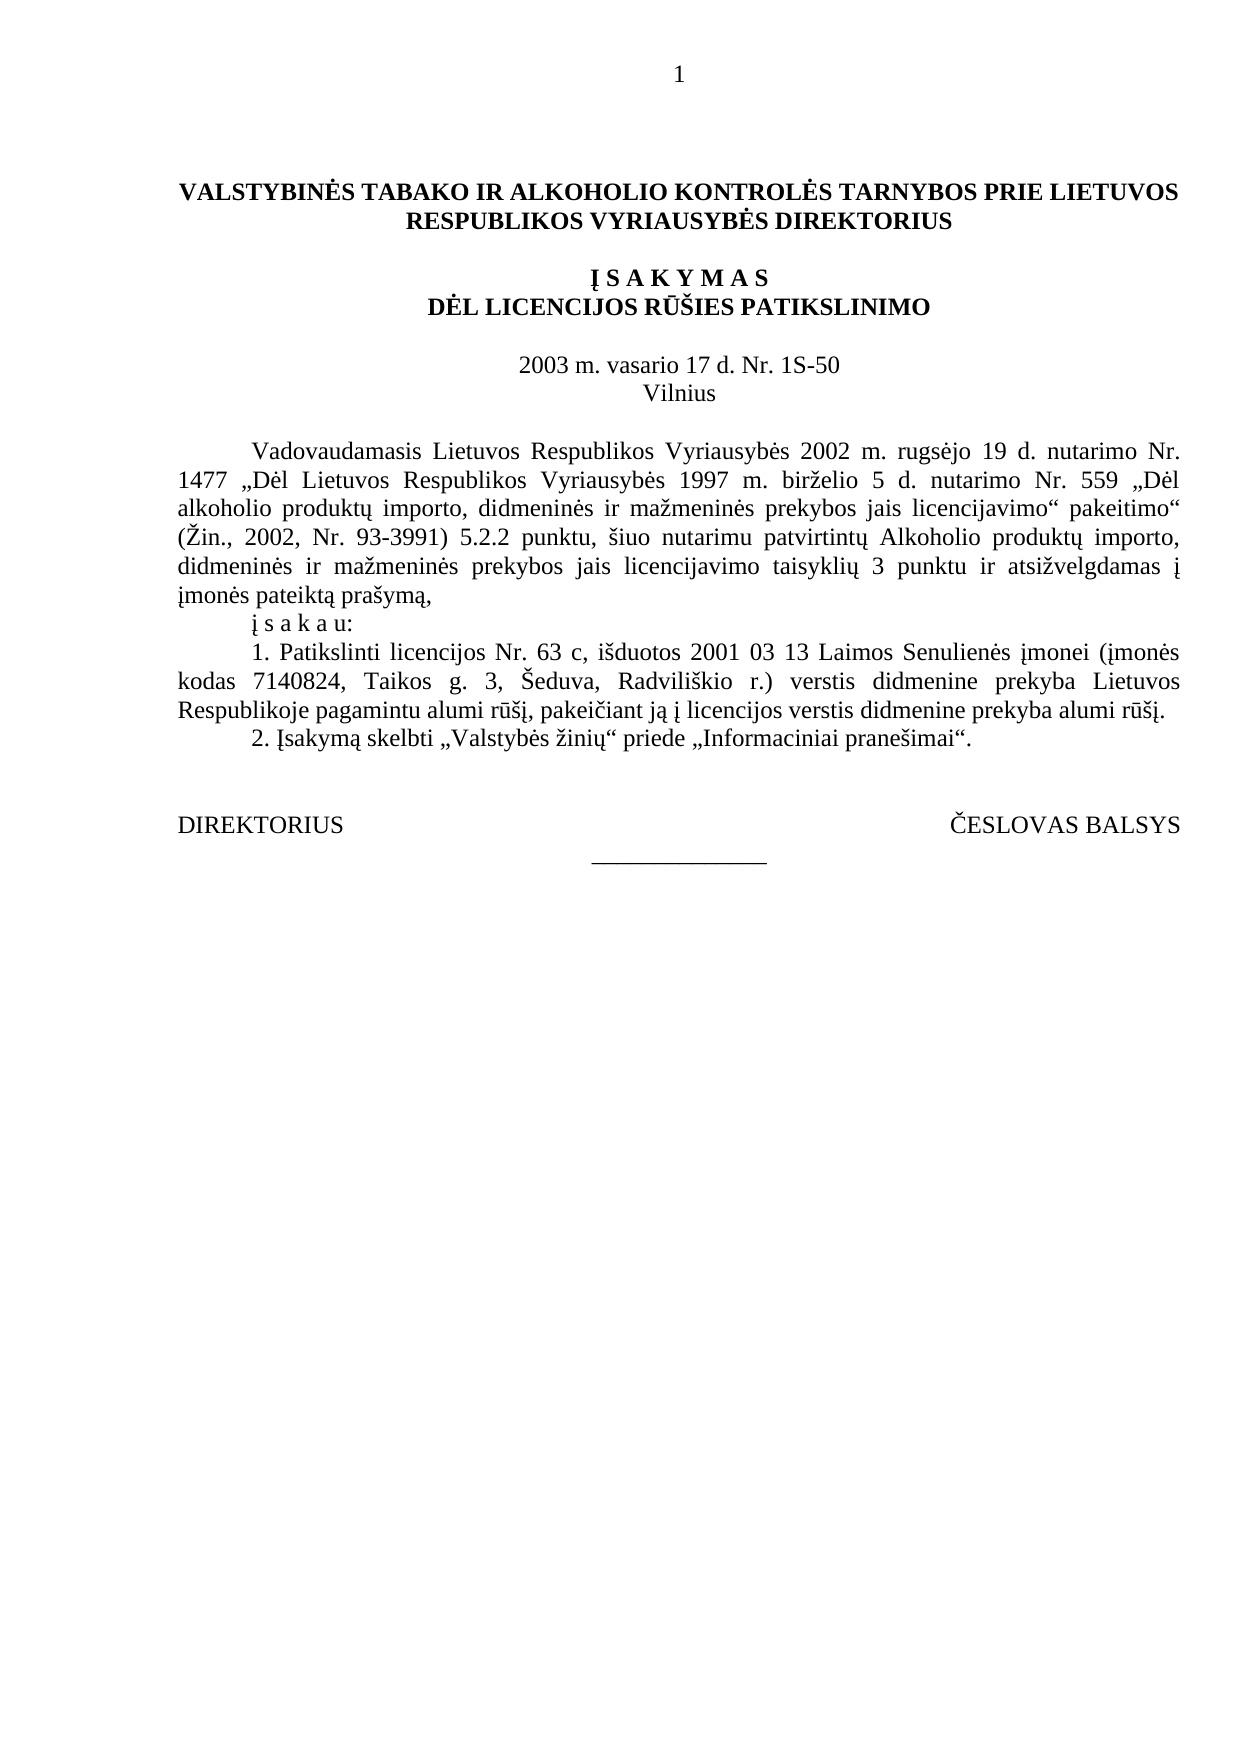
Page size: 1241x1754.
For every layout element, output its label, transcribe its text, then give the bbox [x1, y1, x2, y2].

text 2003 m. vasario 17 d. Nr. 1S-50 [177, 350, 1181, 378]
text DIREKTORIUS ČESLOVAS BALSYS [177, 810, 1181, 838]
text Vadovaudamasis Lietuvos Respublikos Vyriausybės 2002 m. rugsėjo 19 d. nutarimo Nr. 1477 „Dėl Lietuvos Respublikos Vyriausybės 1997 m. birželio 5 d. nutarimo Nr. 559 „Dėl alkoholio produktų importo, didmeninės ir mažmeninės prekybos jais licencijavimo“ pakeitimo“ (Žin., 2002, Nr. 93-3991) 5.2.2 punktu, šiuo nutarimu patvirtintų Alkoholio produktų importo, didmeninės ir mažmeninės prekybos jais licencijavimo taisyklių 3 punktu ir atsižvelgdamas į įmonės pateiktą prašymą, [177, 436, 1181, 608]
text DĖL LICENCIJOS RŪŠIES PATIKSLINIMO [177, 292, 1181, 321]
text Į S A K Y M A S [177, 263, 1181, 292]
text ______________ [177, 838, 1181, 867]
text 2. Įsakymą skelbti „Valstybės žinių“ priede „Informaciniai pranešimai“. [177, 723, 1181, 752]
text 1. Patikslinti licencijos Nr. 63 c, išduotos 2001 03 13 Laimos Senulienės įmonei (įmonės kodas 7140824, Taikos g. 3, Šeduva, Radviliškio r.) verstis didmenine prekyba Lietuvos Respublikoje pagamintu alumi rūšį, pakeičiant ją į licencijos verstis didmenine prekyba alumi rūšį. [177, 637, 1181, 723]
text Vilnius [177, 378, 1181, 407]
text įsakau: [177, 608, 1181, 637]
text VALSTYBINĖS TABAKO IR ALKOHOLIO KONTROLĖS TARNYBOS PRIE LIETUVOS RESPUBLIKOS VYRIAUSYBĖS DIREKTORIUS [177, 177, 1181, 235]
